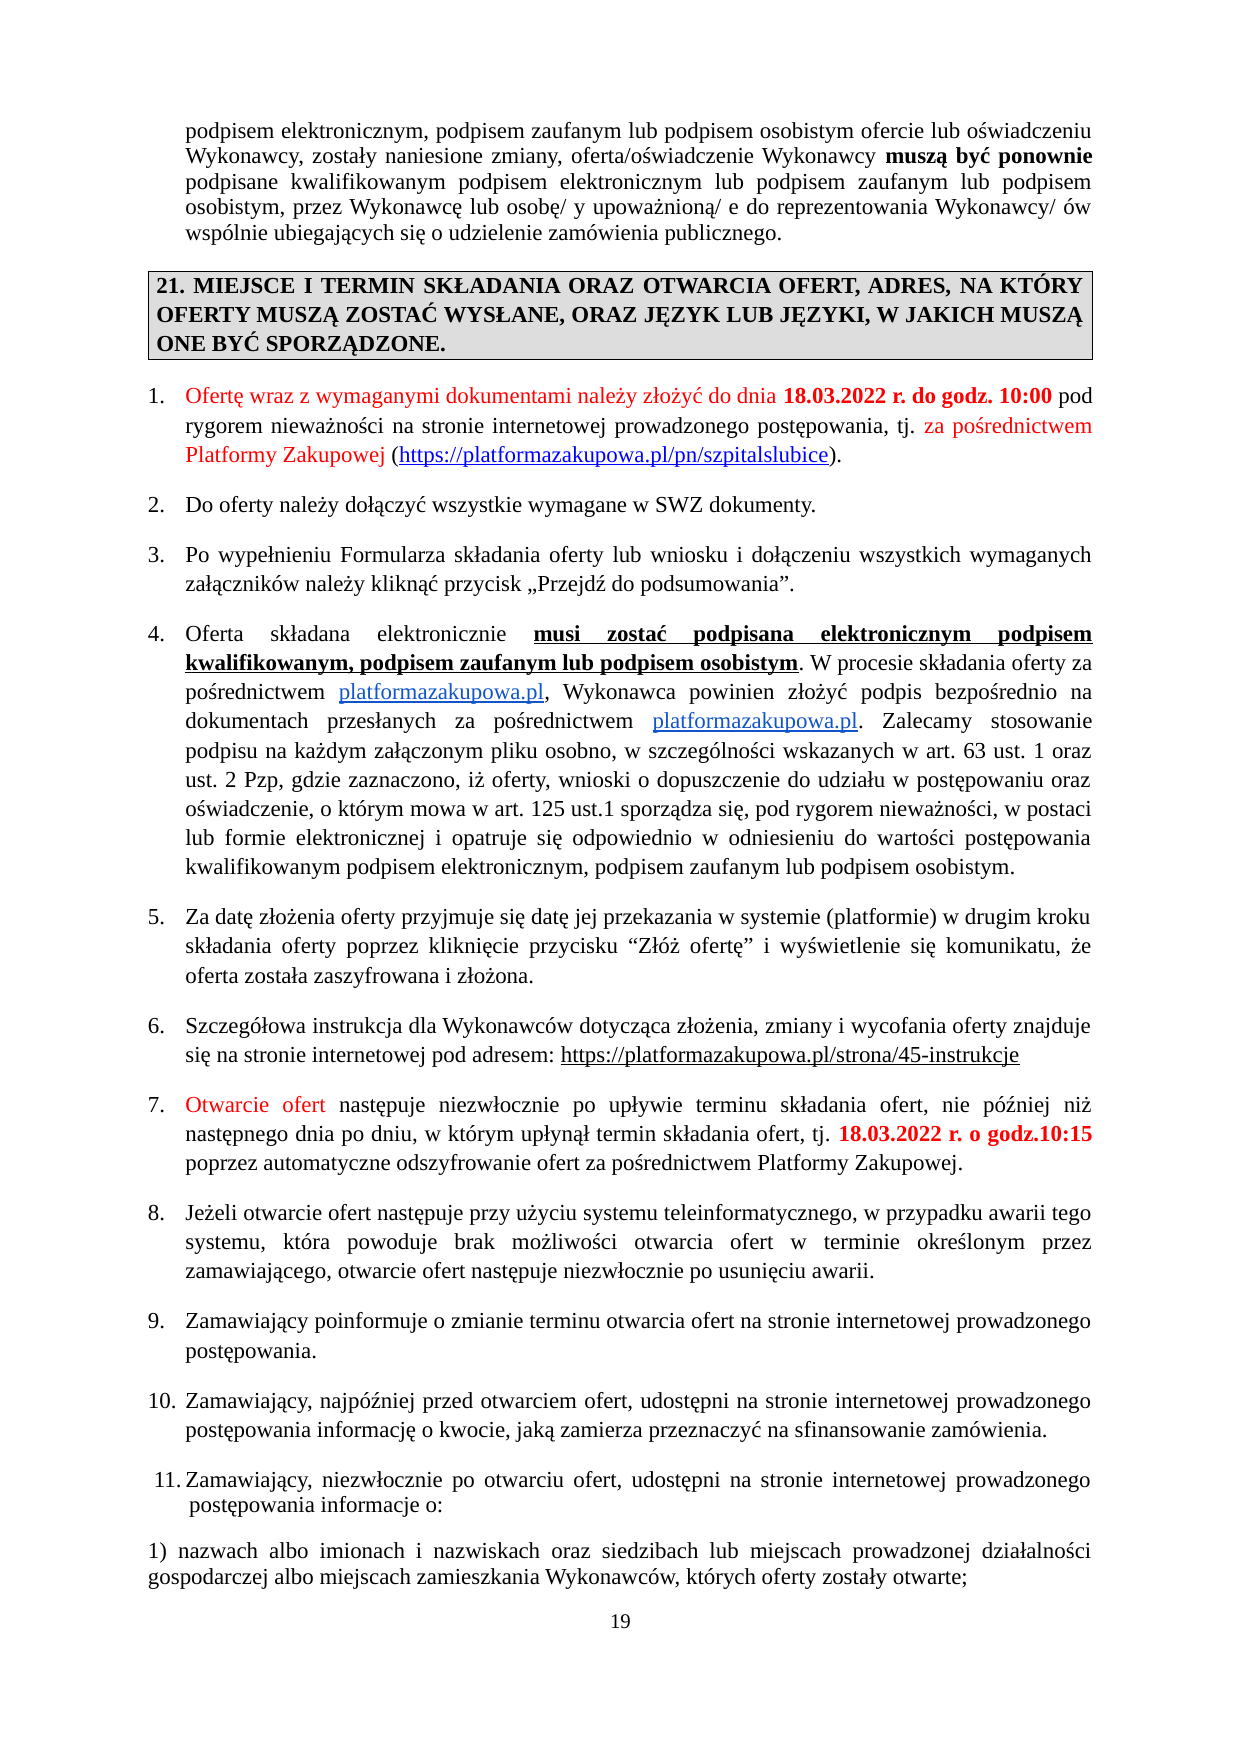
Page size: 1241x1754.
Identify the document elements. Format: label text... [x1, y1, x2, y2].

list Ofertę wraz z wymaganymi dokumentami należy złożyć do dnia 18.03.2022 r. do godz. 10:00 pod rygorem nieważności na stronie internetowej prowadzonego postępowania, tj. za pośrednictwem Platformy Zakupowej (https://platformazakupowa.pl/pn/szpitalslubice). [148, 383, 1093, 467]
list Zamawiający, najpóźniej przed otwarciem ofert, udostępni na stronie internetowej prowadzonego postępowania informację o kwocie, jaką zamierza przeznaczyć na sfinansowanie zamówienia. [148, 1388, 1093, 1442]
text 21. MIEJSCE I TERMIN SKŁADANIA ORAZ OTWARCIA OFERT, ADRES, NA KTÓRY OFERTY MUSZĄ ZOSTAĆ WYSŁANE, ORAZ JĘZYK LUB JĘZYKI, W JAKICH MUSZĄ ONE BYĆ SPORZĄDZONE. [149, 272, 1092, 359]
list Oferta składana elektronicznie musi zostać podpisana elektronicznym podpisem kwalifikowanym, podpisem zaufanym lub podpisem osobistym. W procesie składania oferty za pośrednictwem platformazakupowa.pl, Wykonawca powinien złożyć podpis bezpośrednio na dokumentach przesłanych za pośrednictwem platformazakupowa.pl. Zalecamy stosowanie podpisu na każdym załączonym pliku osobno, w szczególności wskazanych w art. 63 ust. 1 oraz ust. 2 Pzp, gdzie zaznaczono, iż oferty, wnioski o dopuszczenie do udziału w postępowaniu oraz oświadczenie, o którym mowa w art. 125 ust.1 sporządza się, pod rygorem nieważności, w postaci lub formie elektronicznej i opatruje się odpowiednio w odniesieniu do wartości postępowania kwalifikowanym podpisem elektronicznym, podpisem zaufanym lub podpisem osobistym. [148, 621, 1093, 880]
list Szczegółowa instrukcja dla Wykonawców dotycząca złożenia, zmiany i wycofania oferty znajduje się na stronie internetowej pod adresem: https://platformazakupowa.pl/strona/45-instrukcje [148, 1013, 1093, 1067]
list podpisem elektronicznym, podpisem zaufanym lub podpisem osobistym ofercie lub oświadczeniu Wykonawcy, zostały naniesione zmiany, oferta/oświadczenie Wykonawcy muszą być ponownie podpisane kwalifikowanym podpisem elektronicznym lub podpisem zaufanym lub podpisem osobistym, przez Wykonawcę lub osobę/ y upoważnioną/ e do reprezentowania Wykonawcy/ ów wspólnie ubiegających się o udzielenie zamówienia publicznego. [148, 118, 1093, 245]
list Jeżeli otwarcie ofert następuje przy użyciu systemu teleinformatycznego, w przypadku awarii tego systemu, która powoduje brak możliwości otwarcia ofert w terminie określonym przez zamawiającego, otwarcie ofert następuje niezwłocznie po usunięciu awarii. [148, 1200, 1093, 1284]
list Do oferty należy dołączyć wszystkie wymagane w SWZ dokumenty. [148, 492, 1093, 517]
list Zamawiający, niezwłocznie po otwarciu ofert, udostępni na stronie internetowej prowadzonego postępowania informacje o: [153, 1467, 1093, 1518]
list Za datę złożenia oferty przyjmuje się datę jej przekazania w systemie (platformie) w drugim kroku składania oferty poprzez kliknięcie przycisku “Złóż ofertę” i wyświetlenie się komunikatu, że oferta została zaszyfrowana i złożona. [148, 904, 1093, 988]
list Otwarcie ofert następuje niezwłocznie po upływie terminu składania ofert, nie później niż następnego dnia po dniu, w którym upłynął termin składania ofert, tj. 18.03.2022 r. o godz.10:15 poprzez automatyczne odszyfrowanie ofert za pośrednictwem Platformy Zakupowej. [148, 1092, 1093, 1176]
text 1) nazwach albo imionach i nazwiskach oraz siedzibach lub miejscach prowadzonej działalności gospodarczej albo miejscach zamieszkania Wykonawców, których oferty zostały otwarte; [148, 1538, 1093, 1589]
list Po wypełnieniu Formularza składania oferty lub wniosku i dołączeniu wszystkich wymaganych załączników należy kliknąć przycisk „Przejdź do podsumowania”. [148, 542, 1093, 596]
list Zamawiający poinformuje o zmianie terminu otwarcia ofert na stronie internetowej prowadzonego postępowania. [148, 1308, 1093, 1363]
